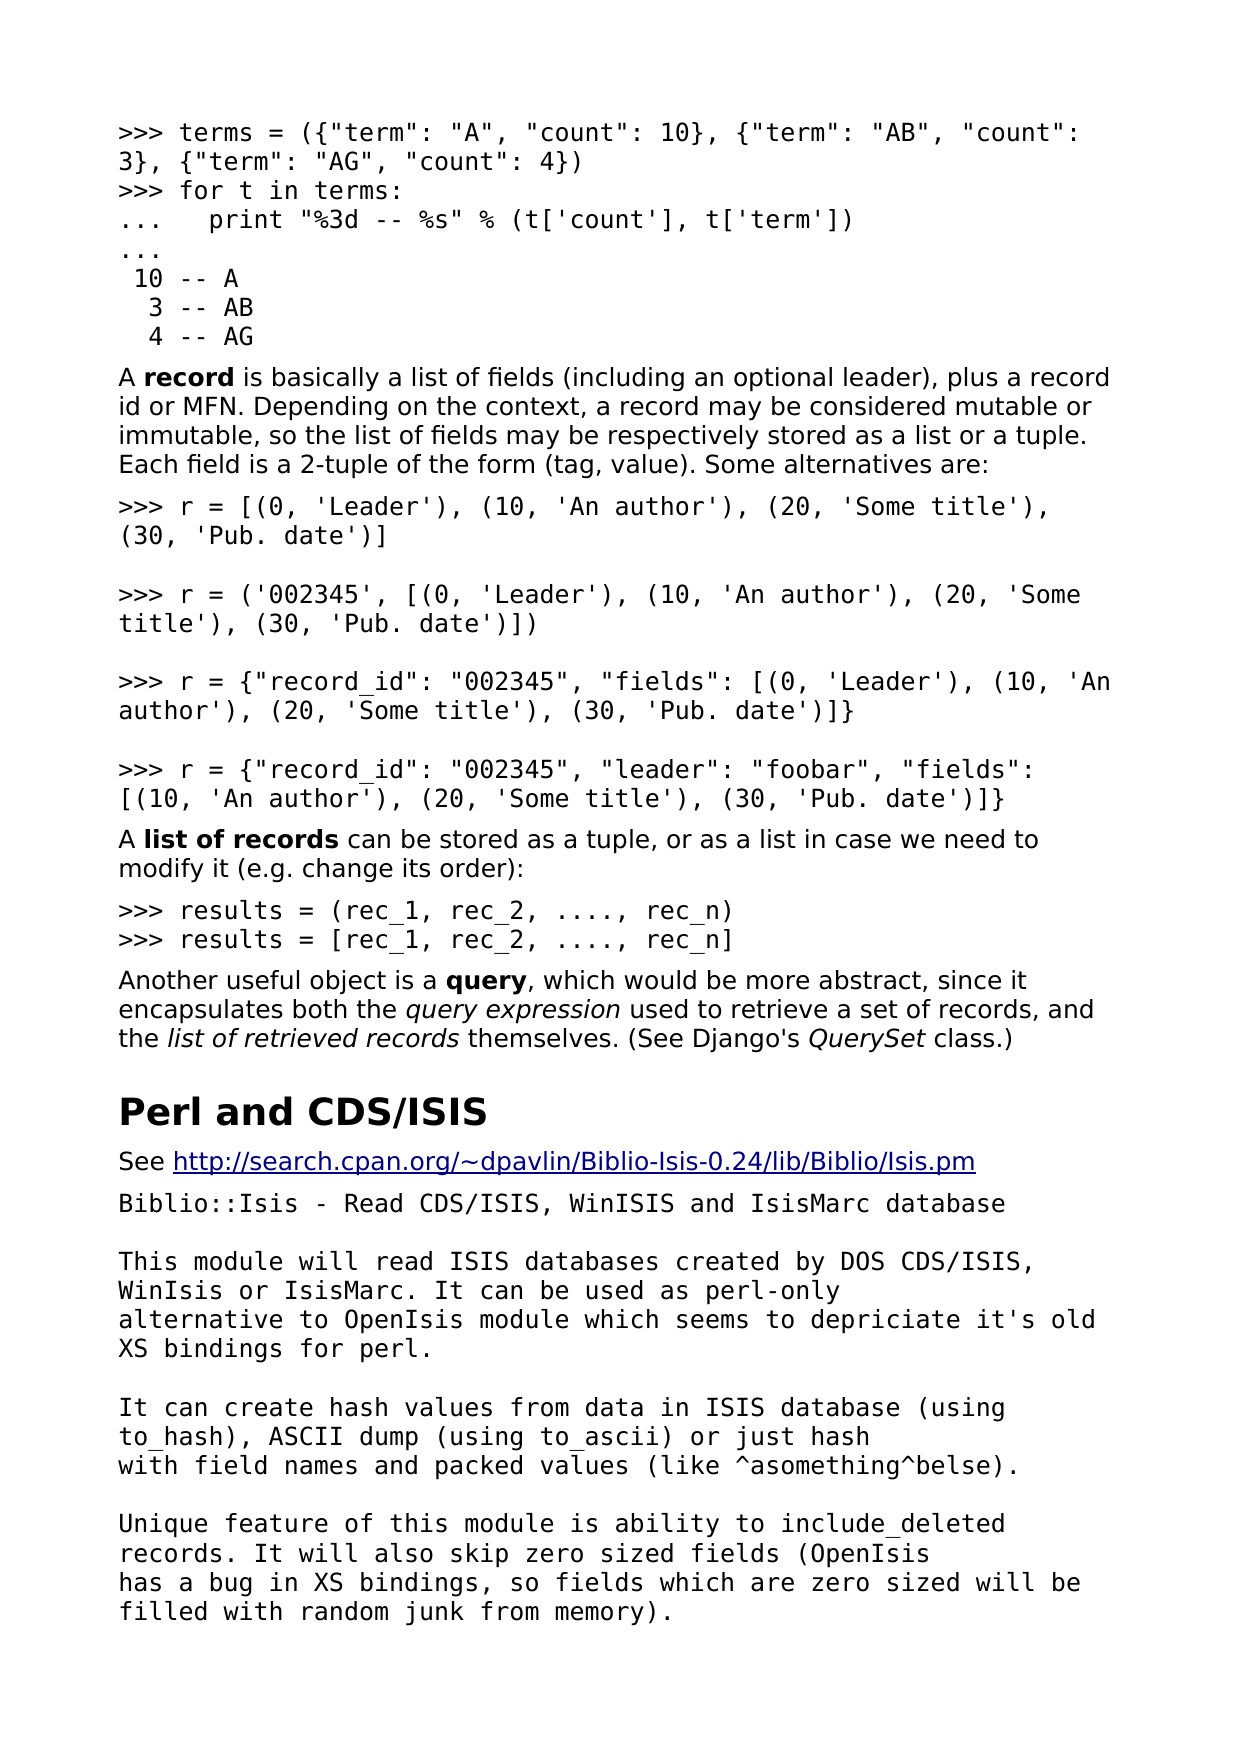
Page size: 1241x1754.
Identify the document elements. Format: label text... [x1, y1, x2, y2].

text See http://search.cpan.org/~dpavlin/Biblio-Isis-0.24/lib/Biblio/Isis.pm [118, 1147, 1122, 1176]
text >>> terms = ({"term": "A", "count": 10}, {"term": "AB", "count": 3}, {"term": "AG", "count": 4}) >>> for t in terms: ... print "%3d -- %s" % (t['count'], t['term']) ... 10 -- A 3 -- AB 4 -- AG [118, 118, 1122, 351]
text Another useful object is a query, which would be more abstract, since it encapsulates both the query expression used to retrieve a set of records, and the list of retrieved records themselves. (See Django's QuerySet class.) [118, 966, 1122, 1053]
text >>> r = [(0, 'Leader'), (10, 'An author'), (20, 'Some title'), (30, 'Pub. date')] >>> r = ('002345', [(0, 'Leader'), (10, 'An author'), (20, 'Some title'), (30, 'Pub. date')]) >>> r = {"record_id": "002345", "fields": [(0, 'Leader'), (10, 'An author'), (20, 'Some title'), (30, 'Pub. date')]} >>> r = {"record_id": "002345", "leader": "foobar", "fields": [(10, 'An author'), (20, 'Some title'), (30, 'Pub. date')]} [118, 492, 1122, 813]
text A record is basically a list of fields (including an optional leader), plus a record id or MFN. Depending on the context, a record may be considered mutable or immutable, so the list of fields may be respectively stored as a list or a tuple. Each field is a 2-tuple of the form (tag, value). Some alternatives are: [118, 363, 1122, 480]
text Biblio::Isis - Read CDS/ISIS, WinISIS and IsisMarc database This module will read ISIS databases created by DOS CDS/ISIS, WinIsis or IsisMarc. It can be used as perl-only alternative to OpenIsis module which seems to depriciate it's old XS bindings for perl. It can create hash values from data in ISIS database (using to_hash), ASCII dump (using to_ascii) or just hash with field names and packed values (like ^asomething^belse). Unique feature of this module is ability to include_deleted records. It will also skip zero sized fields (OpenIsis has a bug in XS bindings, so fields which are zero sized will be filled with random junk from memory). [118, 1189, 1122, 1626]
text A list of records can be stored as a tuple, or as a list in case we need to modify it (e.g. change its order): [118, 825, 1122, 883]
text >>> results = (rec_1, rec_2, ...., rec_n) >>> results = [rec_1, rec_2, ...., rec_n] [118, 896, 1122, 954]
subtitle Perl and CDS/ISIS [118, 1091, 1122, 1134]
